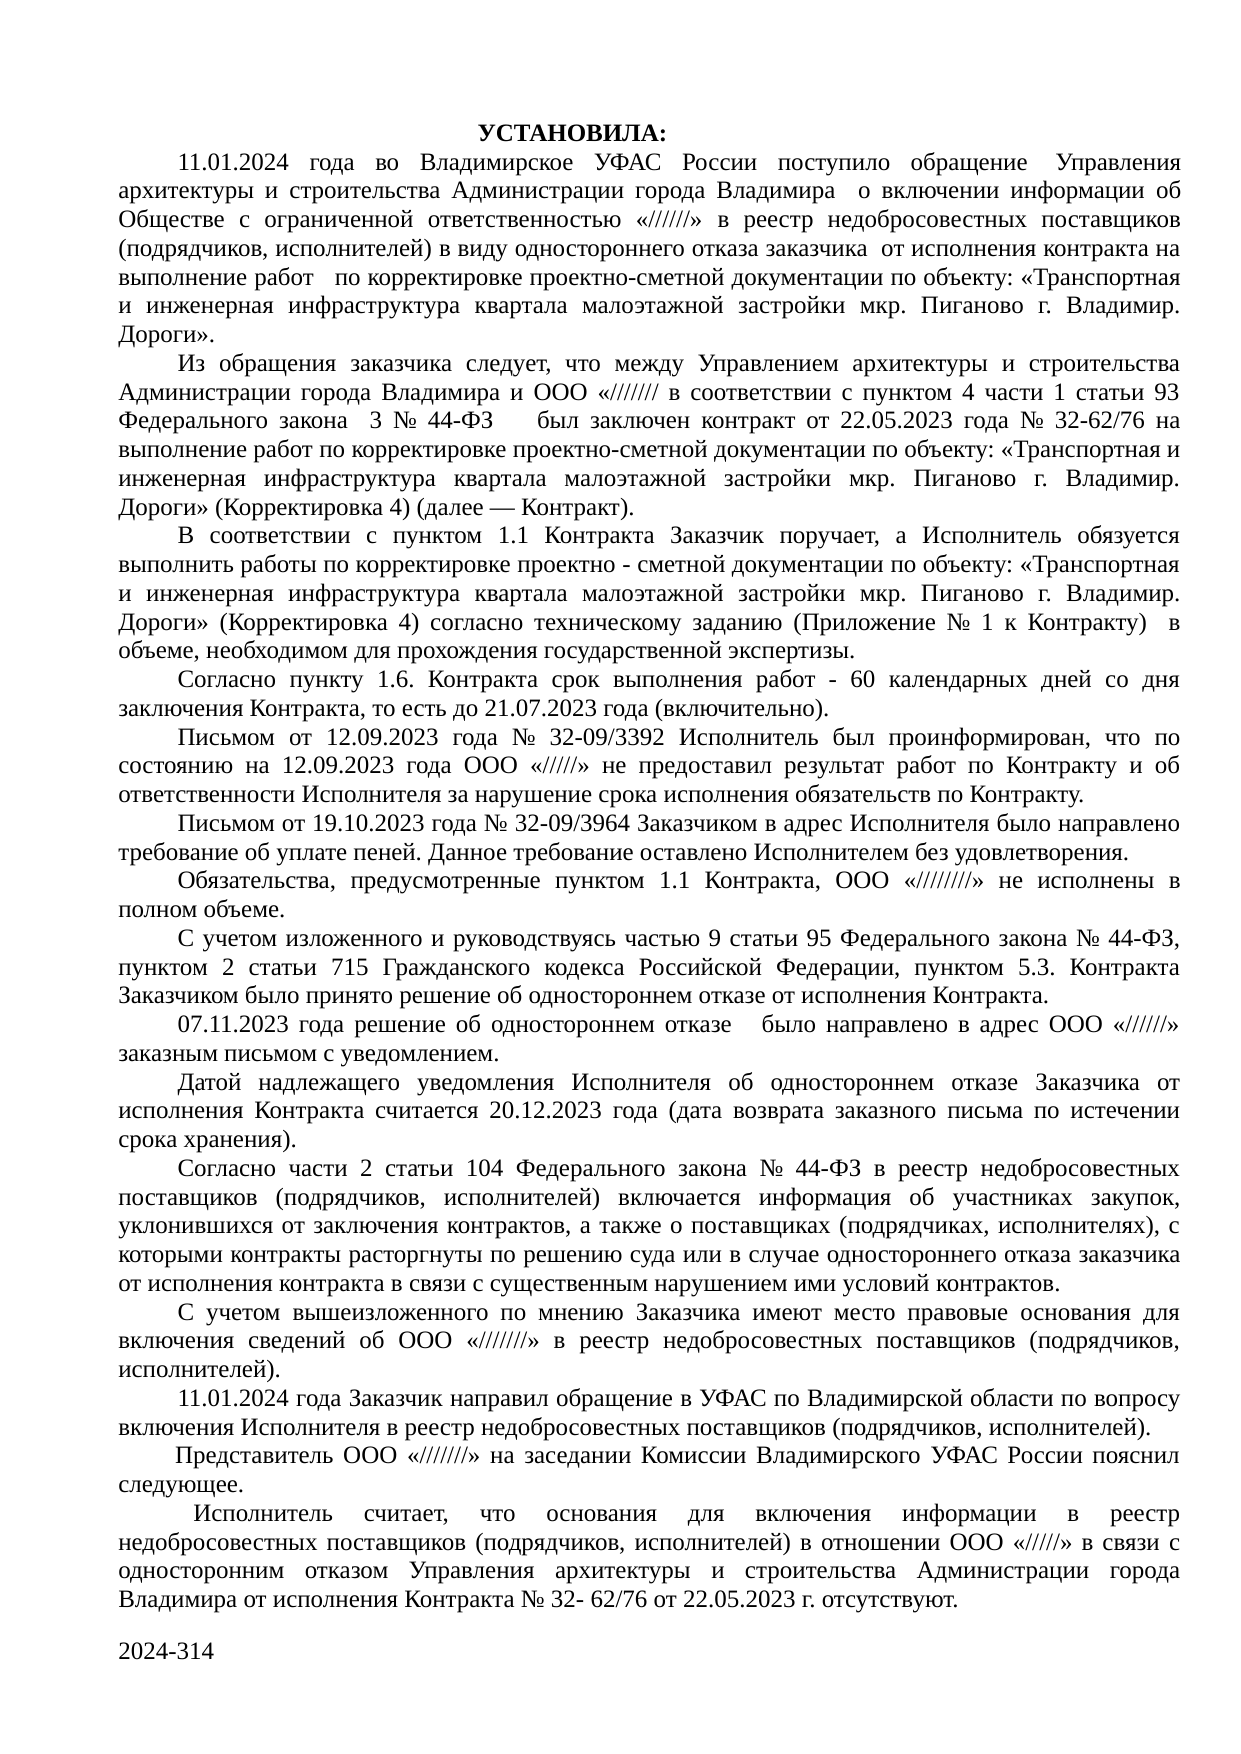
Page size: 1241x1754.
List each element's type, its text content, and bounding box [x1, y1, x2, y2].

text Представитель ООО «///////» на заседании Комиссии Владимирского УФАС России пояснил следующее. [118, 1441, 1181, 1498]
text 07.11.2023 года решение об одностороннем отказе было направлено в адрес ООО «//////» заказным письмом с уведомлением. [118, 1009, 1181, 1067]
text Согласно части 2 статьи 104 Федерального закона № 44-ФЗ в реестр недобросовестных поставщиков (подрядчиков, исполнителей) включается информация об участниках закупок, уклонившихся от заключения контрактов, а также о поставщиках (подрядчиках, исполнителях), с которыми контракты расторгнуты по решению суда или в случае одностороннего отказа заказчика от исполнения контракта в связи с существенным нарушением ими условий контрактов. [118, 1153, 1181, 1297]
text Обязательства, предусмотренные пунктом 1.1 Контракта, ООО «////////» не исполнены в полном объеме. [118, 866, 1181, 923]
text 11.01.2024 года Заказчик направил обращение в УФАС по Владимирской области по вопросу включения Исполнителя в реестр недобросовестных поставщиков (подрядчиков, исполнителей). [118, 1383, 1181, 1441]
text Письмом от 19.10.2023 года № 32-09/3964 Заказчиком в адрес Исполнителя было направлено требование об уплате пеней. Данное требование оставлено Исполнителем без удовлетворения. [118, 808, 1181, 866]
text Исполнитель считает, что основания для включения информации в реестр недобросовестных поставщиков (подрядчиков, исполнителей) в отношении ООО «/////» в связи с односторонним отказом Управления архитектуры и строительства Администрации города Владимира от исполнения Контракта № 32- 62/76 от 22.05.2023 г. отсутствуют. [118, 1498, 1181, 1613]
text УСТАНОВИЛА: [118, 118, 1181, 147]
text Датой надлежащего уведомления Исполнителя об одностороннем отказе Заказчика от исполнения Контракта считается 20.12.2023 года (дата возврата заказного письма по истечении срока хранения). [118, 1067, 1181, 1153]
text Из обращения заказчика следует, что между Управлением архитектуры и строительства Администрации города Владимира и ООО «/////// в соответствии с пунктом 4 части 1 статьи 93 Федерального закона 3 № 44-ФЗ был заключен контракт от 22.05.2023 года № 32-62/76 на выполнение работ по корректировке проектно-сметной документации по объекту: «Транспортная и инженерная инфраструктура квартала малоэтажной застройки мкр. Пиганово г. Владимир. Дороги» (Корректировка 4) (далее — Контракт). [118, 348, 1181, 521]
text 11.01.2024 года во Владимирское УФАС России поступило обращение Управления архитектуры и строительства Администрации города Владимира о включении информации об Обществе с ограниченной ответственностью «//////» в реестр недобросовестных поставщиков (подрядчиков, исполнителей) в виду одностороннего отказа заказчика от исполнения контракта на выполнение работ по корректировке проектно-сметной документации по объекту: «Транспортная и инженерная инфраструктура квартала малоэтажной застройки мкр. Пиганово г. Владимир. Дороги». [118, 147, 1181, 348]
text Согласно пункту 1.6. Контракта срок выполнения работ - 60 календарных дней со дня заключения Контракта, то есть до 21.07.2023 года (включительно). [118, 664, 1181, 722]
text В соответствии с пунктом 1.1 Контракта Заказчик поручает, а Исполнитель обязуется выполнить работы по корректировке проектно - сметной документации по объекту: «Транспортная и инженерная инфраструктура квартала малоэтажной застройки мкр. Пиганово г. Владимир. Дороги» (Корректировка 4) согласно техническому заданию (Приложение № 1 к Контракту) в объеме, необходимом для прохождения государственной экспертизы. [118, 521, 1181, 664]
text Письмом от 12.09.2023 года № 32-09/3392 Исполнитель был проинформирован, что по состоянию на 12.09.2023 года ООО «/////» не предоставил результат работ по Контракту и об ответственности Исполнителя за нарушение срока исполнения обязательств по Контракту. [118, 722, 1181, 808]
text С учетом вышеизложенного по мнению Заказчика имеют место правовые основания для включения сведений об ООО «///////» в реестр недобросовестных поставщиков (подрядчиков, исполнителей). [118, 1297, 1181, 1383]
text С учетом изложенного и руководствуясь частью 9 статьи 95 Федерального закона № 44-ФЗ, пунктом 2 статьи 715 Гражданского кодекса Российской Федерации, пунктом 5.3. Контракта Заказчиком было принято решение об одностороннем отказе от исполнения Контракта. [118, 923, 1181, 1009]
